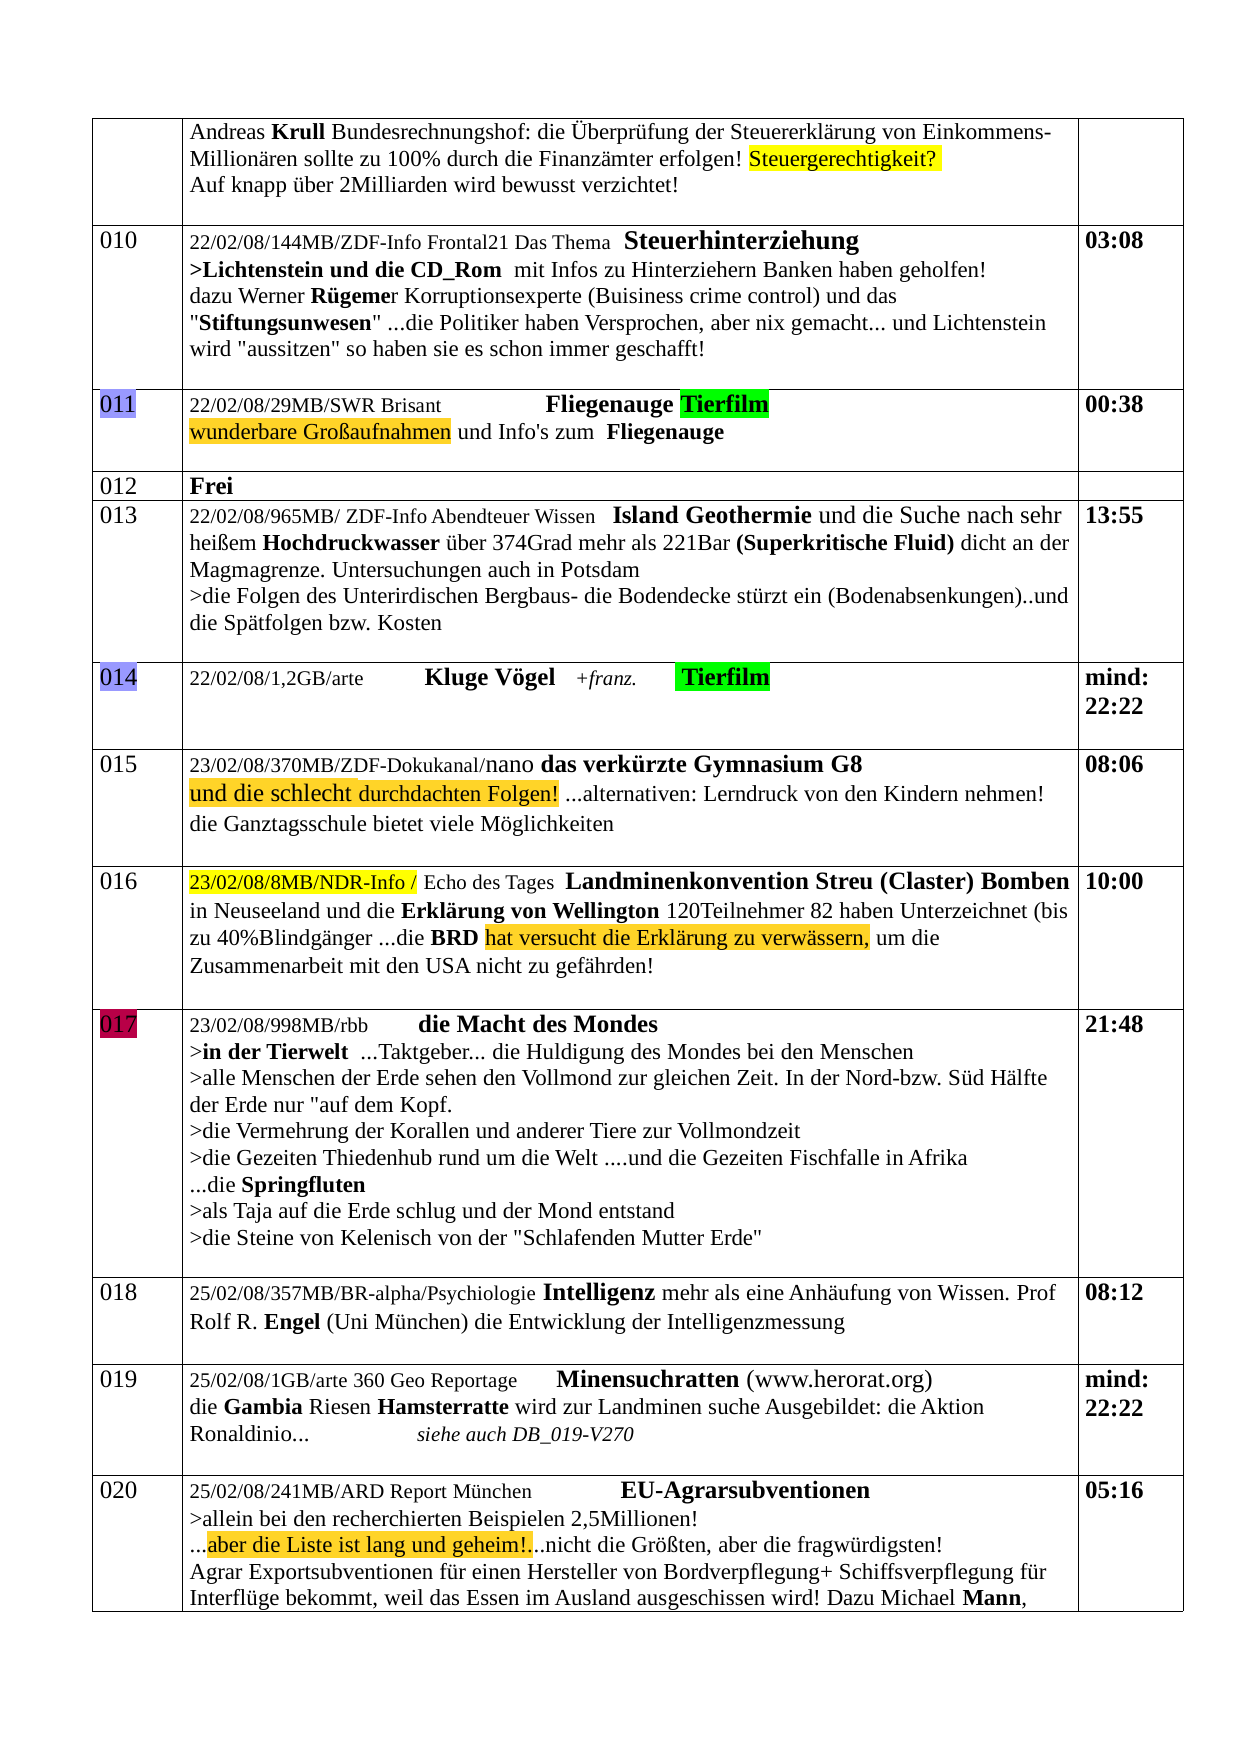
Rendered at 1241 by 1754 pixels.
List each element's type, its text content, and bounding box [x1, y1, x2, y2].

table_cell [1079, 472, 1183, 500]
table_cell 10:00 [1079, 867, 1183, 1008]
table_cell 00:38 [1079, 390, 1183, 471]
table_cell 017 [93, 1010, 182, 1277]
table_cell 018 [93, 1278, 182, 1364]
table_cell 21:48 [1079, 1010, 1183, 1277]
table_cell 016 [93, 867, 182, 1008]
table_cell 012 [93, 472, 182, 500]
table_cell 019 [93, 1365, 182, 1475]
table_cell 23/02/08/370MB/ZDF-Dokukanal/nano das verkürzte Gymnasium G8 und die schlecht durchdachten Folgen! ...alternativen: Lerndruck von den Kindern nehmen! die Ganztagsschule bietet viele Möglichkeiten [183, 750, 1078, 866]
table_cell 08:06 [1079, 750, 1183, 866]
table_cell 25/02/08/1GB/arte 360 Geo Reportage Minensuchratten (www.herorat.org) die Gambia Riesen Hamsterratte wird zur Landminen suche Ausgebildet: die Aktion Ronaldinio... siehe auch DB_019-V270 [183, 1365, 1078, 1475]
table_cell 25/02/08/357MB/BR-alpha/Psychiologie Intelligenz mehr als eine Anhäufung von Wissen. Prof Rolf R. Engel (Uni München) die Entwicklung der Intelligenzmessung [183, 1278, 1078, 1364]
table_cell Andreas Krull Bundesrechnungshof: die Überprüfung der Steuererklärung von Einkommens-Millionären sollte zu 100% durch die Finanzämter erfolgen! Steuergerechtigkeit? Auf knapp über 2Milliarden wird bewusst verzichtet! [183, 119, 1078, 224]
table_cell 23/02/08/998MB/rbb die Macht des Mondes >in der Tierwelt ...Taktgeber... die Huldigung des Mondes bei den Menschen >alle Menschen der Erde sehen den Vollmond zur gleichen Zeit. In der Nord-bzw. Süd Hälfte der Erde nur "auf dem Kopf. >die Vermehrung der Korallen und anderer Tiere zur Vollmondzeit >die Gezeiten Thiedenhub rund um die Welt ....und die Gezeiten Fischfalle in Afrika ...die Springfluten >als Taja auf die Erde schlug und der Mond entstand >die Steine von Kelenisch von der "Schlafenden Mutter Erde" [183, 1010, 1078, 1277]
table_cell [93, 119, 182, 224]
table_cell 22/02/08/29MB/SWR Brisant Fliegenauge Tierfilm wunderbare Großaufnahmen und Info's zum Fliegenauge [183, 390, 1078, 471]
table_cell 22/02/08/144MB/ZDF-Info Frontal21 Das Thema Steuerhinterziehung >Lichtenstein und die CD_Rom mit Infos zu Hinterziehern Banken haben geholfen! dazu Werner Rügemer Korruptionsexperte (Buisiness crime control) und das "Stiftungsunwesen" ...die Politiker haben Versprochen, aber nix gemacht... und Lichtenstein wird "aussitzen" so haben sie es schon immer geschafft! [183, 226, 1078, 388]
table_cell Frei [183, 472, 1078, 500]
table_cell 08:12 [1079, 1278, 1183, 1364]
table_cell 03:08 [1079, 226, 1183, 388]
table_cell [1079, 119, 1183, 224]
table_cell 015 [93, 750, 182, 866]
table_cell 011 [93, 390, 182, 471]
table_cell 014 [93, 663, 182, 749]
table_cell 22/02/08/965MB/ ZDF-Info Abendteuer Wissen Island Geothermie und die Suche nach sehr heißem Hochdruckwasser über 374Grad mehr als 221Bar (Superkritische Fluid) dicht an der Magmagrenze. Untersuchungen auch in Potsdam >die Folgen des Unterirdischen Bergbaus- die Bodendecke stürzt ein (Bodenabsenkungen)..und die Spätfolgen bzw. Kosten [183, 501, 1078, 662]
table_cell 22/02/08/1,2GB/arte Kluge Vögel +franz. Tierfilm [183, 663, 1078, 749]
table_cell 05:16 [1079, 1476, 1183, 1611]
table_cell mind: 22:22 [1079, 663, 1183, 749]
table_cell 013 [93, 501, 182, 662]
table_cell 23/02/08/8MB/NDR-Info / Echo des Tages Landminenkonvention Streu (Claster) Bomben in Neuseeland und die Erklärung von Wellington 120Teilnehmer 82 haben Unterzeichnet (bis zu 40%Blindgänger ...die BRD hat versucht die Erklärung zu verwässern, um die Zusammenarbeit mit den USA nicht zu gefährden! [183, 867, 1078, 1008]
table_cell 13:55 [1079, 501, 1183, 662]
table_cell 25/02/08/241MB/ARD Report München EU-Agrarsubventionen >allein bei den recherchierten Beispielen 2,5Millionen! ...aber die Liste ist lang und geheim!...nicht die Größten, aber die fragwürdigsten! Agrar Exportsubventionen für einen Hersteller von Bordverpflegung+ Schiffsverpflegung für Interflüge bekommt, weil das Essen im Ausland ausgeschissen wird! Dazu Michael Mann, [183, 1476, 1078, 1611]
table_cell 010 [93, 226, 182, 388]
table_cell mind: 22:22 [1079, 1365, 1183, 1475]
table_cell 020 [93, 1476, 182, 1611]
